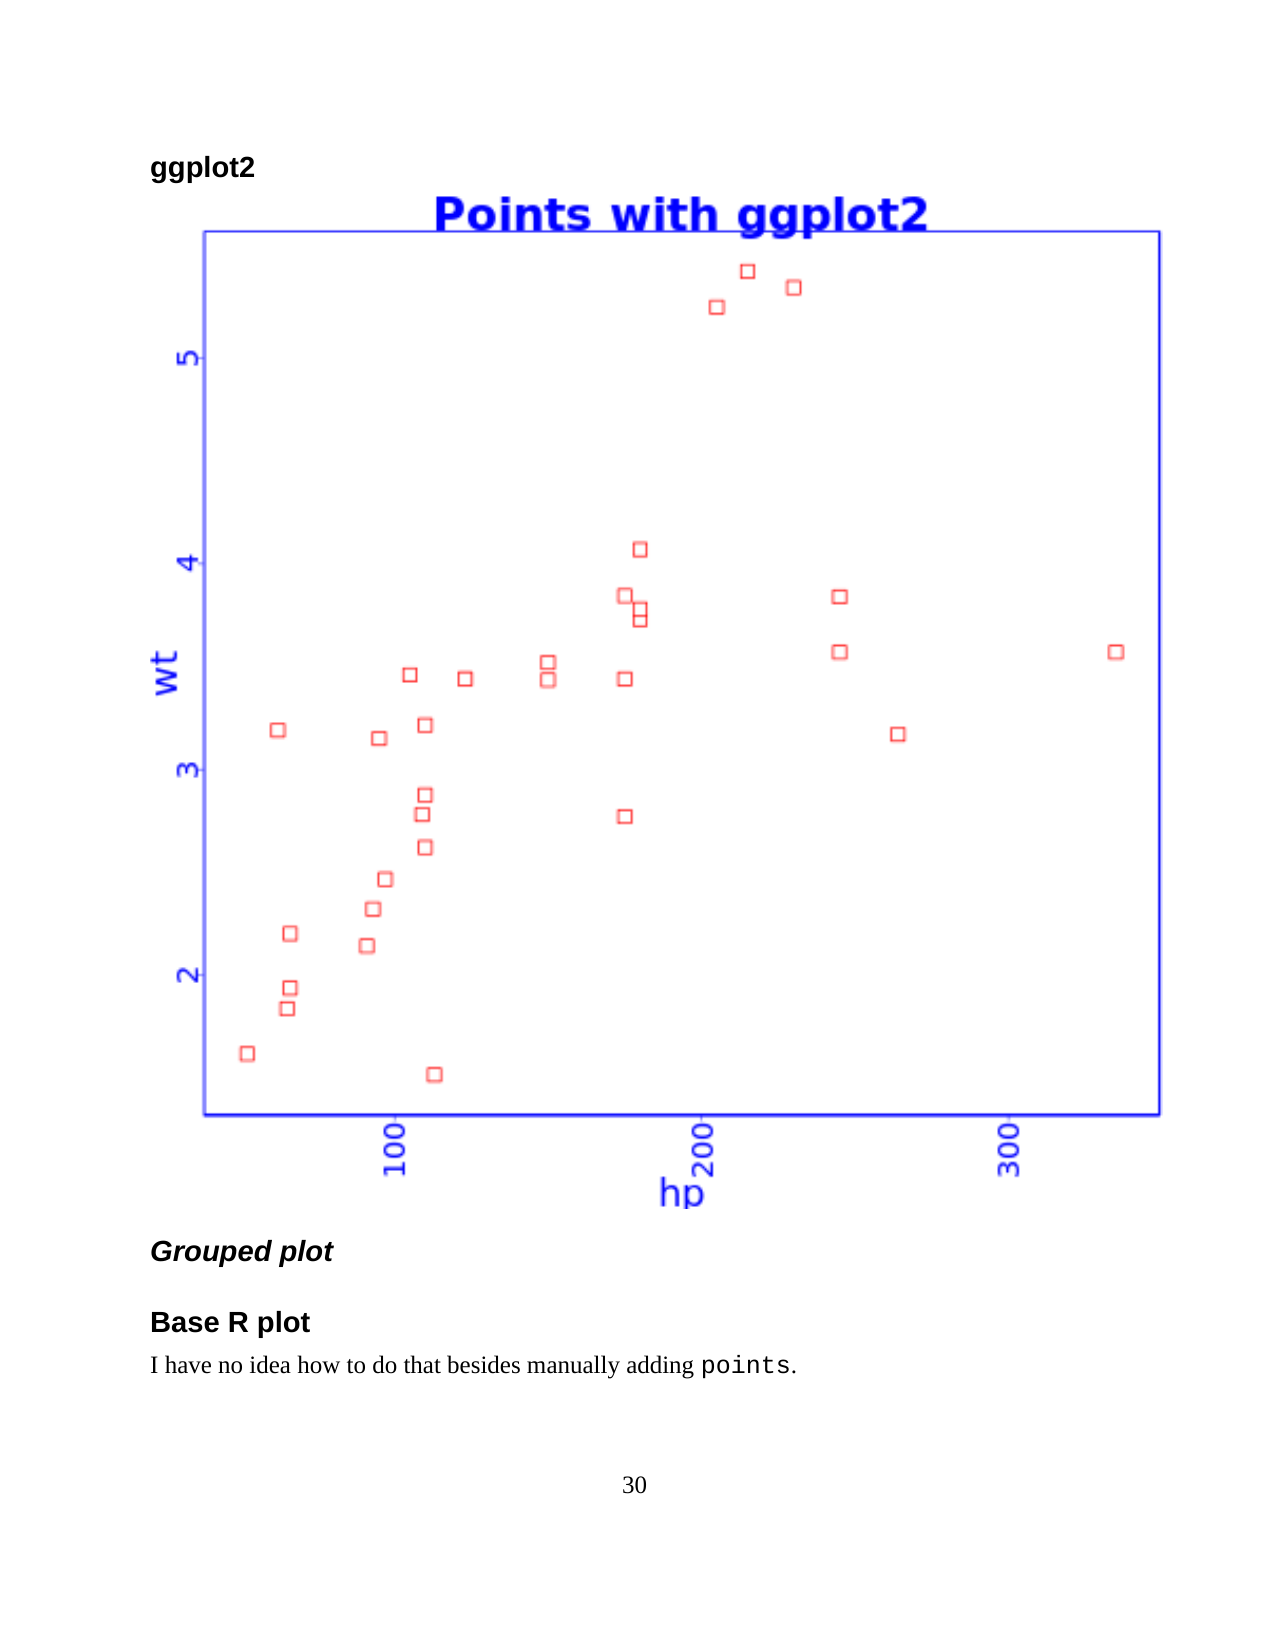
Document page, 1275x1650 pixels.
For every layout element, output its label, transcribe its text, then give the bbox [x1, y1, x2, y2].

picture [150, 196, 1163, 1209]
text I have no idea how to do that besides manually adding points. [150, 1351, 1125, 1381]
subtitle Grouped plot [150, 1233, 1125, 1267]
subtitle Base R plot [150, 1304, 1125, 1338]
subtitle ggplot2 [150, 150, 1125, 183]
